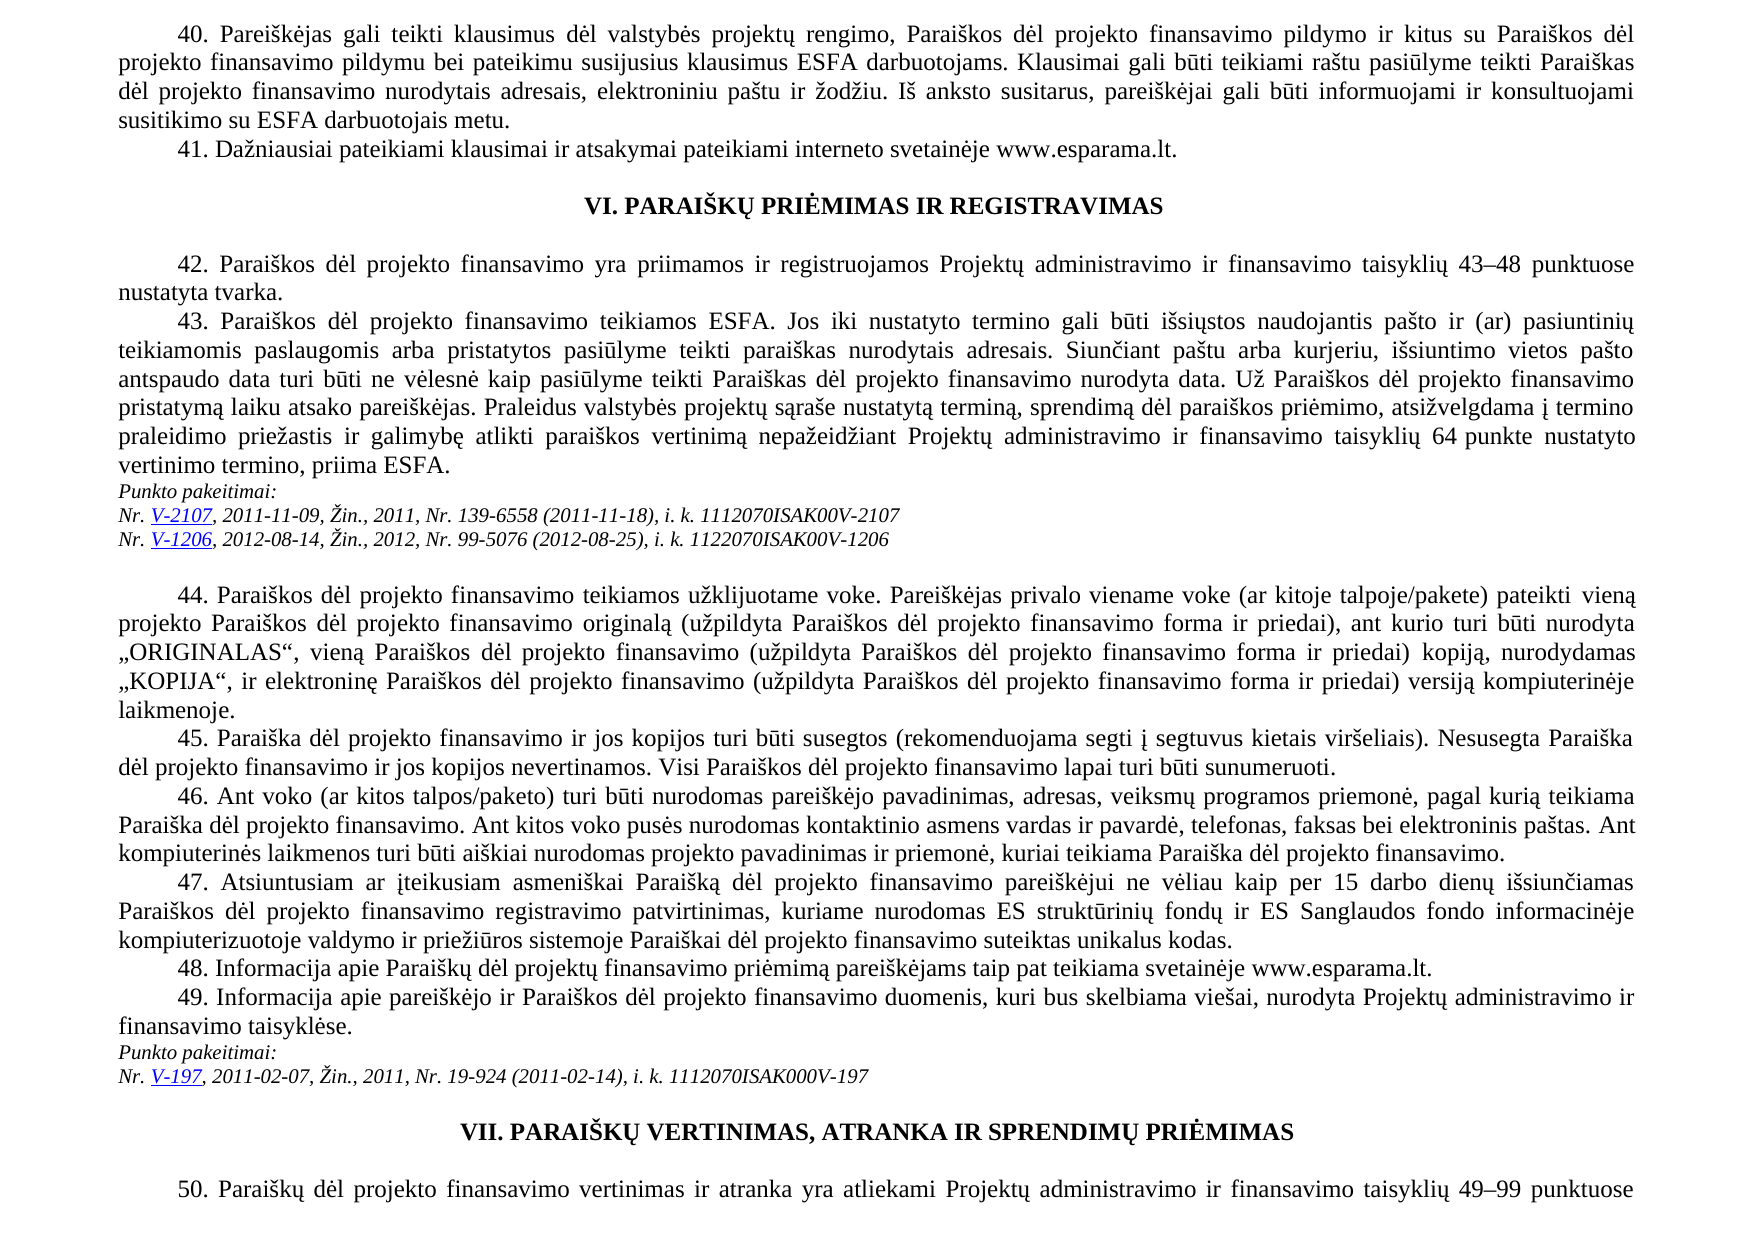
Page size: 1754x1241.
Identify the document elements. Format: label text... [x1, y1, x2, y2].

text 42. Paraiškos dėl projekto finansavimo yra priimamos ir registruojamos Projektų administravimo ir finansavimo taisyklių 43–48 punktuose nustatyta tvarka. [118, 249, 1636, 306]
text 40. Pareiškėjas gali teikti klausimus dėl valstybės projektų rengimo, Paraiškos dėl projekto finansavimo pildymo ir kitus su Paraiškos dėl projekto finansavimo pildymu bei pateikimu susijusius klausimus ESFA darbuotojams. Klausimai gali būti teikiami raštu pasiūlyme teikti Paraiškas dėl projekto finansavimo nurodytais adresais, elektroniniu paštu ir žodžiu. Iš anksto susitarus, pareiškėjai gali būti informuojami ir konsultuojami susitikimo su ESFA darbuotojais metu. [118, 19, 1636, 134]
text 49. Informacija apie pareiškėjo ir Paraiškos dėl projekto finansavimo duomenis, kuri bus skelbiama viešai, nurodyta Projektų administravimo ir finansavimo taisyklėse. [118, 982, 1636, 1040]
text 44. Paraiškos dėl projekto finansavimo teikiamos užklijuotame voke. Pareiškėjas privalo viename voke (ar kitoje talpoje/pakete) pateikti vieną projekto Paraiškos dėl projekto finansavimo originalą (užpildyta Paraiškos dėl projekto finansavimo forma ir priedai), ant kurio turi būti nurodyta „ORIGINALAS“, vieną Paraiškos dėl projekto finansavimo (užpildyta Paraiškos dėl projekto finansavimo forma ir priedai) kopiją, nurodydamas „KOPIJA“, ir elektroninę Paraiškos dėl projekto finansavimo (užpildyta Paraiškos dėl projekto finansavimo forma ir priedai) versiją kompiuterinėje laikmenoje. [118, 580, 1636, 723]
text 48. Informacija apie Paraiškų dėl projektų finansavimo priėmimą pareiškėjams taip pat teikiama svetainėje www.esparama.lt. [118, 953, 1636, 982]
text VI. PARAIŠKŲ PRIĖMIMAS IR REGISTRAVIMAS [118, 191, 1636, 220]
text Nr. V-197, 2011-02-07, Žin., 2011, Nr. 19-924 (2011-02-14), i. k. 1112070ISAK000V-197 [118, 1064, 1636, 1088]
text VII. PARAIŠKŲ VERTINIMAS, ATRANKA IR SPRENDIMŲ PRIĖMIMAS [118, 1117, 1636, 1145]
text 43. Paraiškos dėl projekto finansavimo teikiamos ESFA. Jos iki nustatyto termino gali būti išsiųstos naudojantis pašto ir (ar) pasiuntinių teikiamomis paslaugomis arba pristatytos pasiūlyme teikti paraiškas nurodytais adresais. Siunčiant paštu arba kurjeriu, išsiuntimo vietos pašto antspaudo data turi būti ne vėlesnė kaip pasiūlyme teikti Paraiškas dėl projekto finansavimo nurodyta data. Už Paraiškos dėl projekto finansavimo pristatymą laiku atsako pareiškėjas. Praleidus valstybės projektų sąraše nustatytą terminą, sprendimą dėl paraiškos priėmimo, atsižvelgdama į termino praleidimo priežastis ir galimybę atlikti paraiškos vertinimą nepažeidžiant Projektų administravimo ir finansavimo taisyklių 64 punkte nustatyto vertinimo termino, priima ESFA. [118, 306, 1636, 479]
text 46. Ant voko (ar kitos talpos/paketo) turi būti nurodomas pareiškėjo pavadinimas, adresas, veiksmų programos priemonė, pagal kurią teikiama Paraiška dėl projekto finansavimo. Ant kitos voko pusės nurodomas kontaktinio asmens vardas ir pavardė, telefonas, faksas bei elektroninis paštas. Ant kompiuterinės laikmenos turi būti aiškiai nurodomas projekto pavadinimas ir priemonė, kuriai teikiama Paraiška dėl projekto finansavimo. [118, 781, 1636, 867]
text Nr. V-2107, 2011-11-09, Žin., 2011, Nr. 139-6558 (2011-11-18), i. k. 1112070ISAK00V-2107 [118, 503, 1636, 527]
text Nr. V-1206, 2012-08-14, Žin., 2012, Nr. 99-5076 (2012-08-25), i. k. 1122070ISAK00V-1206 [118, 527, 1636, 551]
text Punkto pakeitimai: [118, 479, 1636, 503]
text 47. Atsiuntusiam ar įteikusiam asmeniškai Paraišką dėl projekto finansavimo pareiškėjui ne vėliau kaip per 15 darbo dienų išsiunčiamas Paraiškos dėl projekto finansavimo registravimo patvirtinimas, kuriame nurodomas ES struktūrinių fondų ir ES Sanglaudos fondo informacinėje kompiuterizuotoje valdymo ir priežiūros sistemoje Paraiškai dėl projekto finansavimo suteiktas unikalus kodas. [118, 867, 1636, 953]
text 45. Paraiška dėl projekto finansavimo ir jos kopijos turi būti susegtos (rekomenduojama segti į segtuvus kietais viršeliais). Nesusegta Paraiška dėl projekto finansavimo ir jos kopijos nevertinamos. Visi Paraiškos dėl projekto finansavimo lapai turi būti sunumeruoti. [118, 723, 1636, 781]
text 41. Dažniausiai pateikiami klausimai ir atsakymai pateikiami interneto svetainėje www.esparama.lt. [118, 134, 1636, 162]
text 50. Paraiškų dėl projekto finansavimo vertinimas ir atranka yra atliekami Projektų administravimo ir finansavimo taisyklių 49–99 punktuose [118, 1174, 1636, 1203]
text Punkto pakeitimai: [118, 1040, 1636, 1064]
